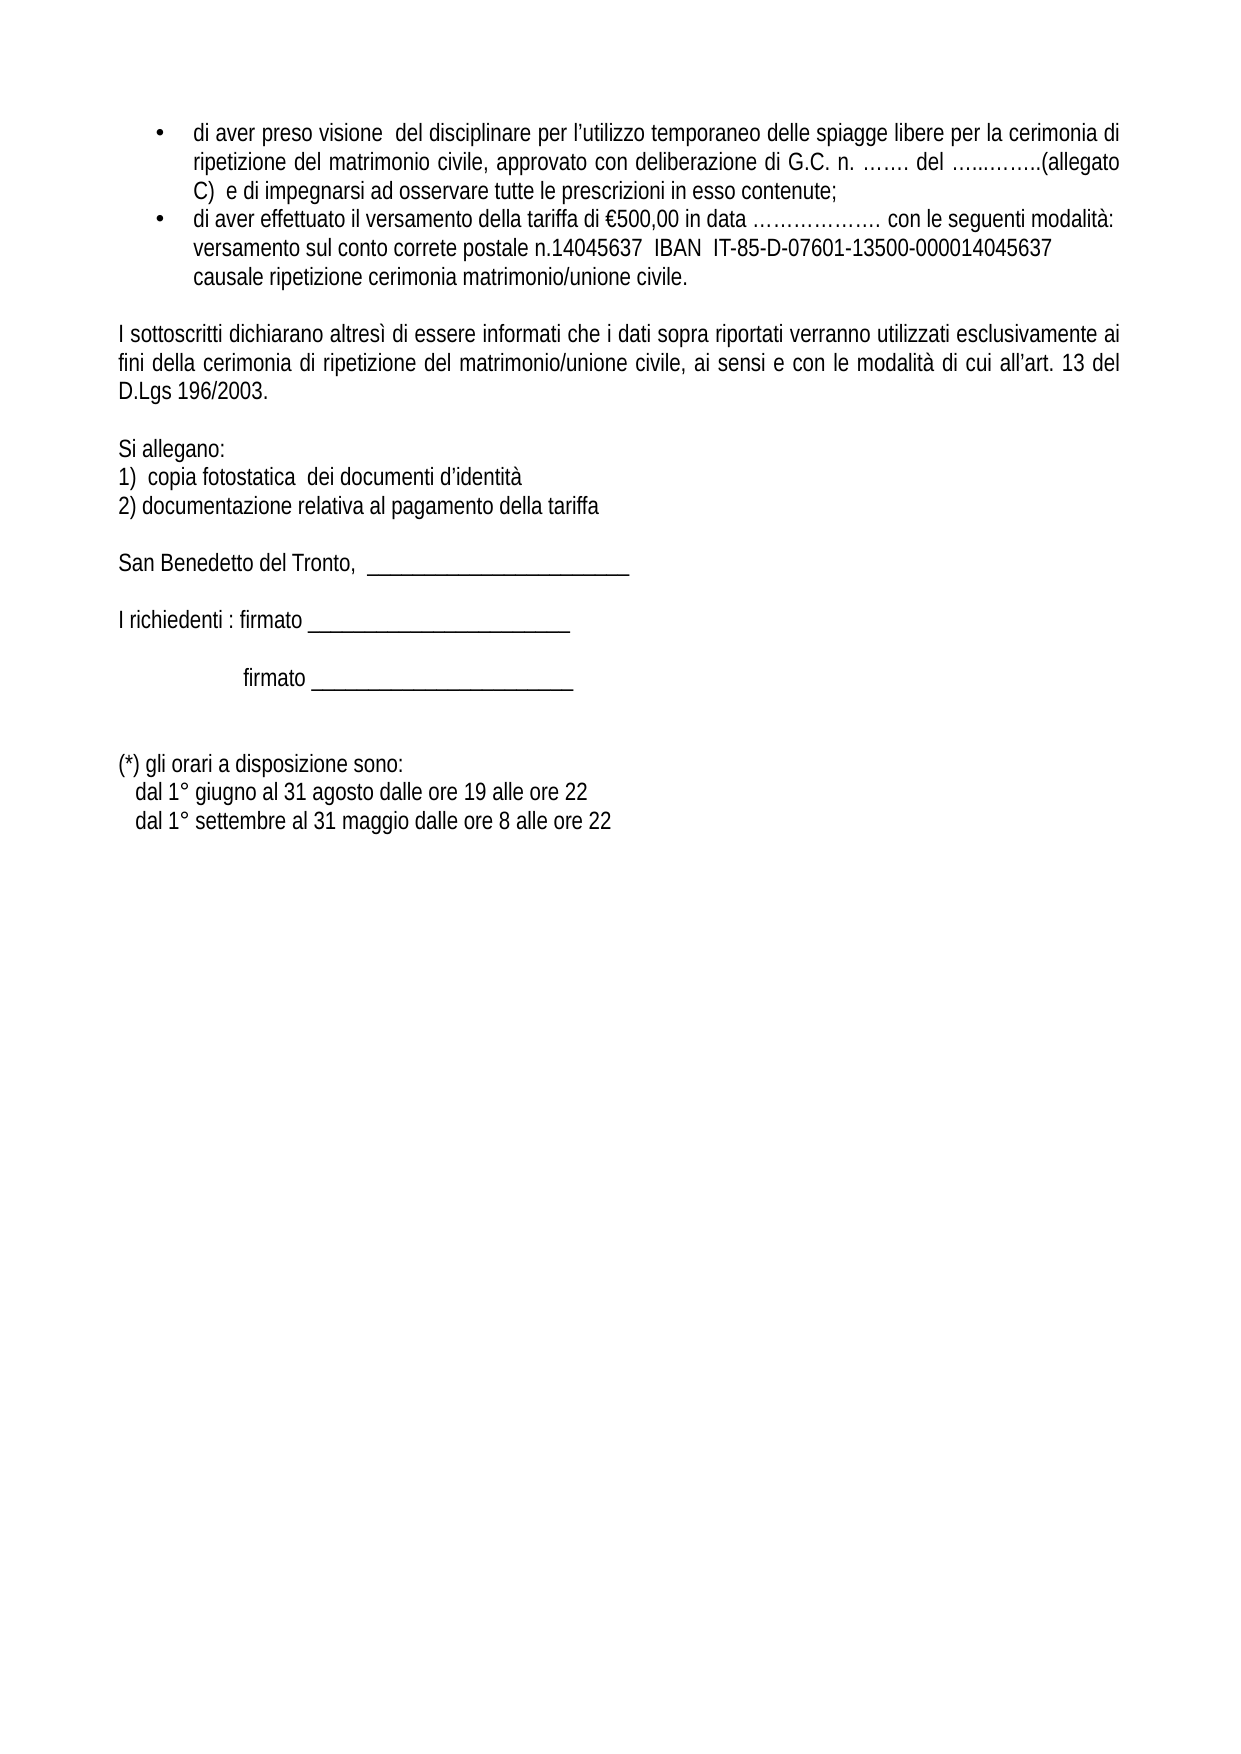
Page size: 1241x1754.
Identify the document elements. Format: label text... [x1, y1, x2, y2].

text (*) gli orari a disposizione sono: [118, 749, 1122, 777]
text I sottoscritti dichiarano altresì di essere informati che i dati sopra riportati verranno utilizzati esclusivamente ai fini della cerimonia di ripetizione del matrimonio/unione civile, ai sensi e con le modalità di cui all’art. 13 del D.Lgs 196/2003. [118, 319, 1122, 405]
list di aver preso visione del disciplinare per l’utilizzo temporaneo delle spiagge libere per la cerimonia di ripetizione del matrimonio civile, approvato con deliberazione di G.C. n. ……. del …...……..(allegato C) e di impegnarsi ad osservare tutte le prescrizioni in esso contenute; [156, 118, 1122, 204]
text 1) copia fotostatica dei documenti d’identità [118, 462, 1122, 491]
text I richiedenti : firmato _______________________ [118, 606, 1122, 634]
text dal 1° settembre al 31 maggio dalle ore 8 alle ore 22 [118, 806, 1122, 835]
text San Benedetto del Tronto, _______________________ [118, 548, 1122, 577]
text dal 1° giugno al 31 agosto dalle ore 19 alle ore 22 [118, 777, 1122, 806]
text 2) documentazione relativa al pagamento della tariffa [118, 491, 1122, 519]
text firmato _______________________ [118, 663, 1122, 691]
text Si allegano: [118, 434, 1122, 462]
list di aver effettuato il versamento della tariffa di €500,00 in data ………………. con le seguenti modalità: versamento sul conto correte postale n.14045637 IBAN IT-85-D-07601-13500-000014045637 causale ripetizione cerimonia matrimonio/unione civile. [156, 204, 1122, 290]
